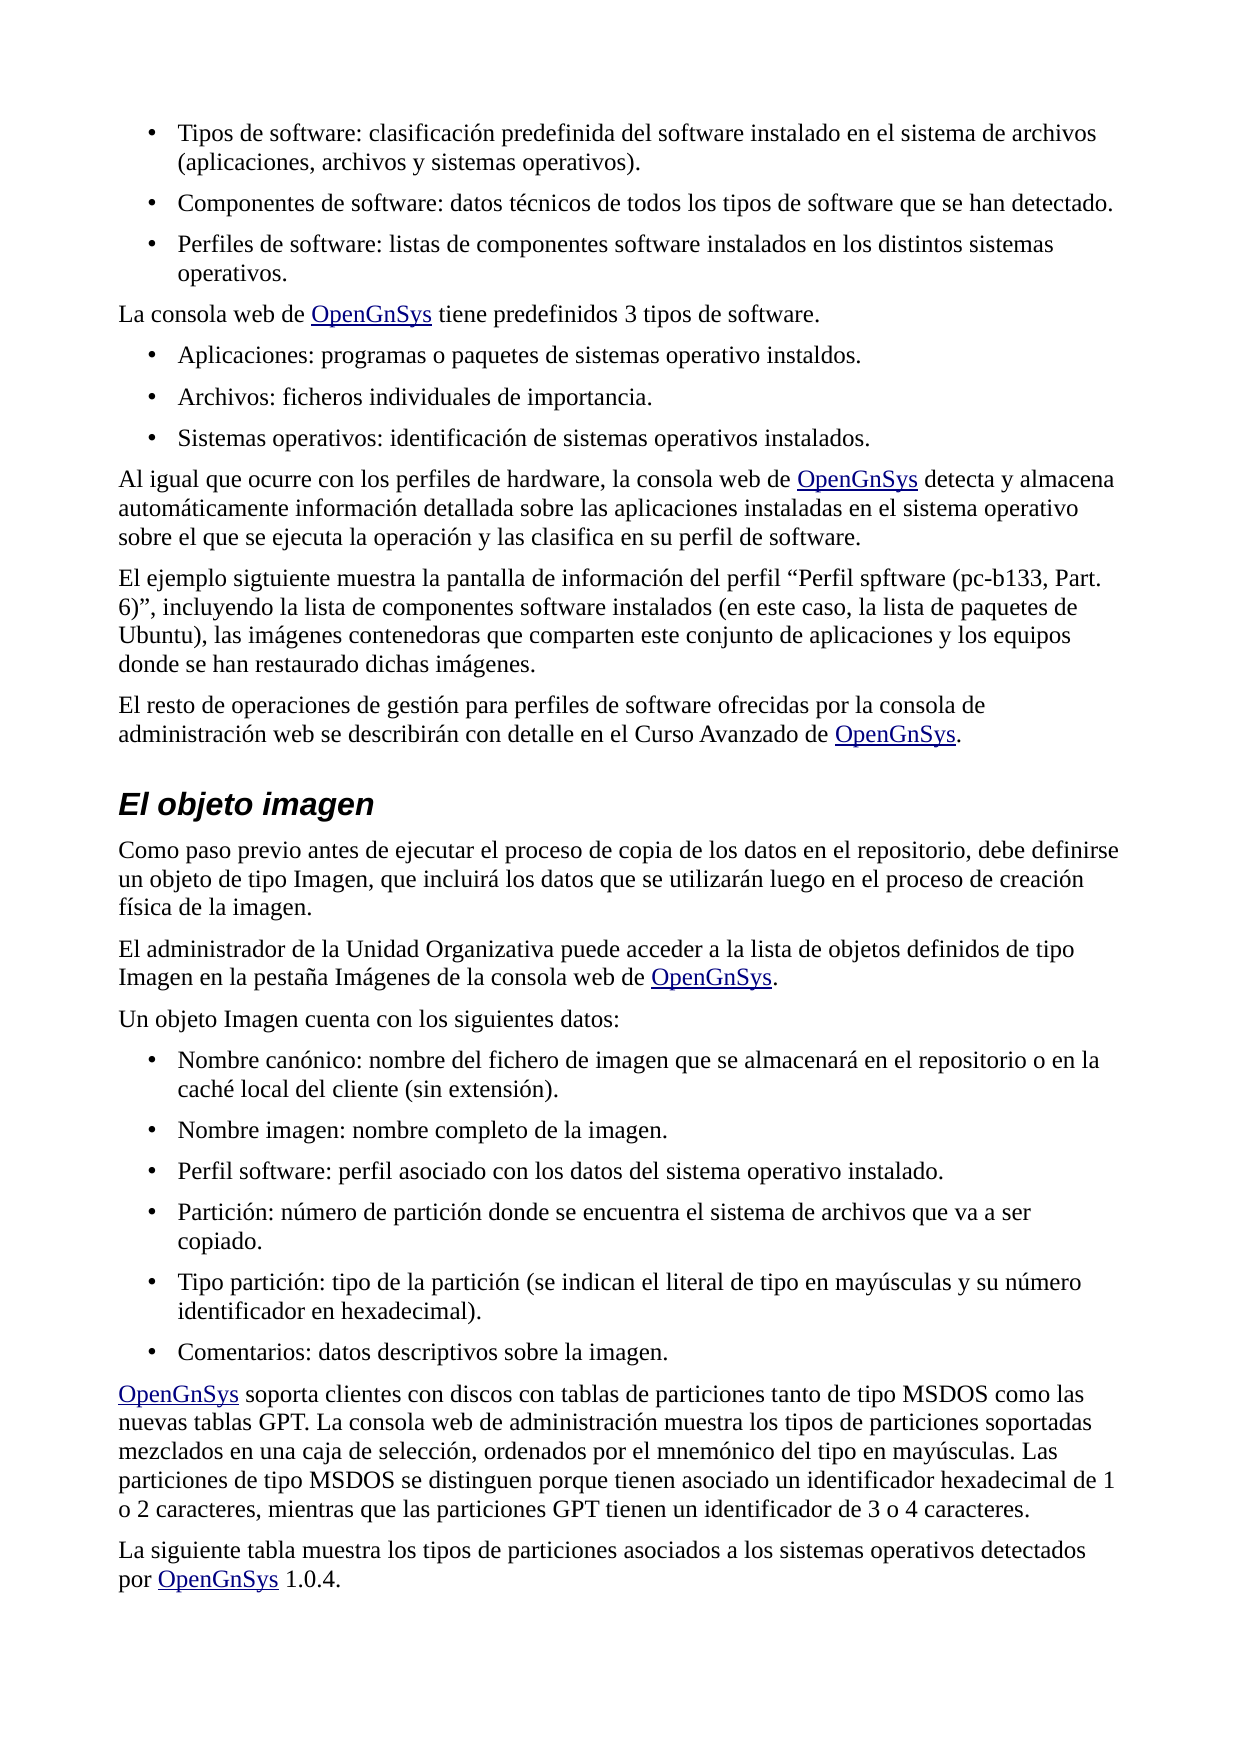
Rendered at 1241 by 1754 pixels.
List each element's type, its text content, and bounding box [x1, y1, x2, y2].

text OpenGnSys soporta clientes con discos con tablas de particiones tanto de tipo MSDOS como las nuevas tablas GPT. La consola web de administración muestra los tipos de particiones soportadas mezclados en una caja de selección, ordenados por el mnemónico del tipo en mayúsculas. Las particiones de tipo MSDOS se distinguen porque tienen asociado un identificador hexadecimal de 1 o 2 caracteres, mientras que las particiones GPT tienen un identificador de 3 o 4 caracteres. [118, 1379, 1122, 1522]
text Como paso previo antes de ejecutar el proceso de copia de los datos en el repositorio, debe definirse un objeto de tipo Imagen, que incluirá los datos que se utilizarán luego en el proceso de creación física de la imagen. [118, 835, 1122, 921]
subtitle El objeto imagen [118, 786, 1122, 822]
list Tipos de software: clasificación predefinida del software instalado en el sistema de archivos (aplicaciones, archivos y sistemas operativos). [148, 118, 1122, 176]
text El administrador de la Unidad Organizativa puede acceder a la lista de objetos definidos de tipo Imagen en la pestaña Imágenes de la consola web de OpenGnSys. [118, 934, 1122, 991]
list Perfiles de software: listas de componentes software instalados en los distintos sistemas operativos. [148, 229, 1122, 287]
list Nombre canónico: nombre del fichero de imagen que se almacenará en el repositorio o en la caché local del cliente (sin extensión). [148, 1045, 1122, 1102]
list Componentes de software: datos técnicos de todos los tipos de software que se han detectado. [148, 188, 1122, 217]
text La consola web de OpenGnSys tiene predefinidos 3 tipos de software. [118, 299, 1122, 328]
list Aplicaciones: programas o paquetes de sistemas operativo instaldos. [148, 341, 1122, 369]
text El resto de operaciones de gestión para perfiles de software ofrecidas por la consola de administración web se describirán con detalle en el Curso Avanzado de OpenGnSys. [118, 691, 1122, 748]
text El ejemplo sigtuiente muestra la pantalla de información del perfil “Perfil spftware (pc-b133, Part. 6)”, incluyendo la lista de componentes software instalados (en este caso, la lista de paquetes de Ubuntu), las imágenes contenedoras que comparten este conjunto de aplicaciones y los equipos donde se han restaurado dichas imágenes. [118, 563, 1122, 678]
list Perfil software: perfil asociado con los datos del sistema operativo instalado. [148, 1156, 1122, 1185]
list Nombre imagen: nombre completo de la imagen. [148, 1115, 1122, 1144]
list Comentarios: datos descriptivos sobre la imagen. [148, 1337, 1122, 1366]
list Archivos: ficheros individuales de importancia. [148, 382, 1122, 411]
text Al igual que ocurre con los perfiles de hardware, la consola web de OpenGnSys detecta y almacena automáticamente información detallada sobre las aplicaciones instaladas en el sistema operativo sobre el que se ejecuta la operación y las clasifica en su perfil de software. [118, 464, 1122, 551]
list Sistemas operativos: identificación de sistemas operativos instalados. [148, 423, 1122, 452]
list Partición: número de partición donde se encuentra el sistema de archivos que va a ser copiado. [148, 1197, 1122, 1255]
list Tipo partición: tipo de la partición (se indican el literal de tipo en mayúsculas y su número identificador en hexadecimal). [148, 1267, 1122, 1325]
text Un objeto Imagen cuenta con los siguientes datos: [118, 1004, 1122, 1032]
text La siguiente tabla muestra los tipos de particiones asociados a los sistemas operativos detectados por OpenGnSys 1.0.4. [118, 1535, 1122, 1592]
